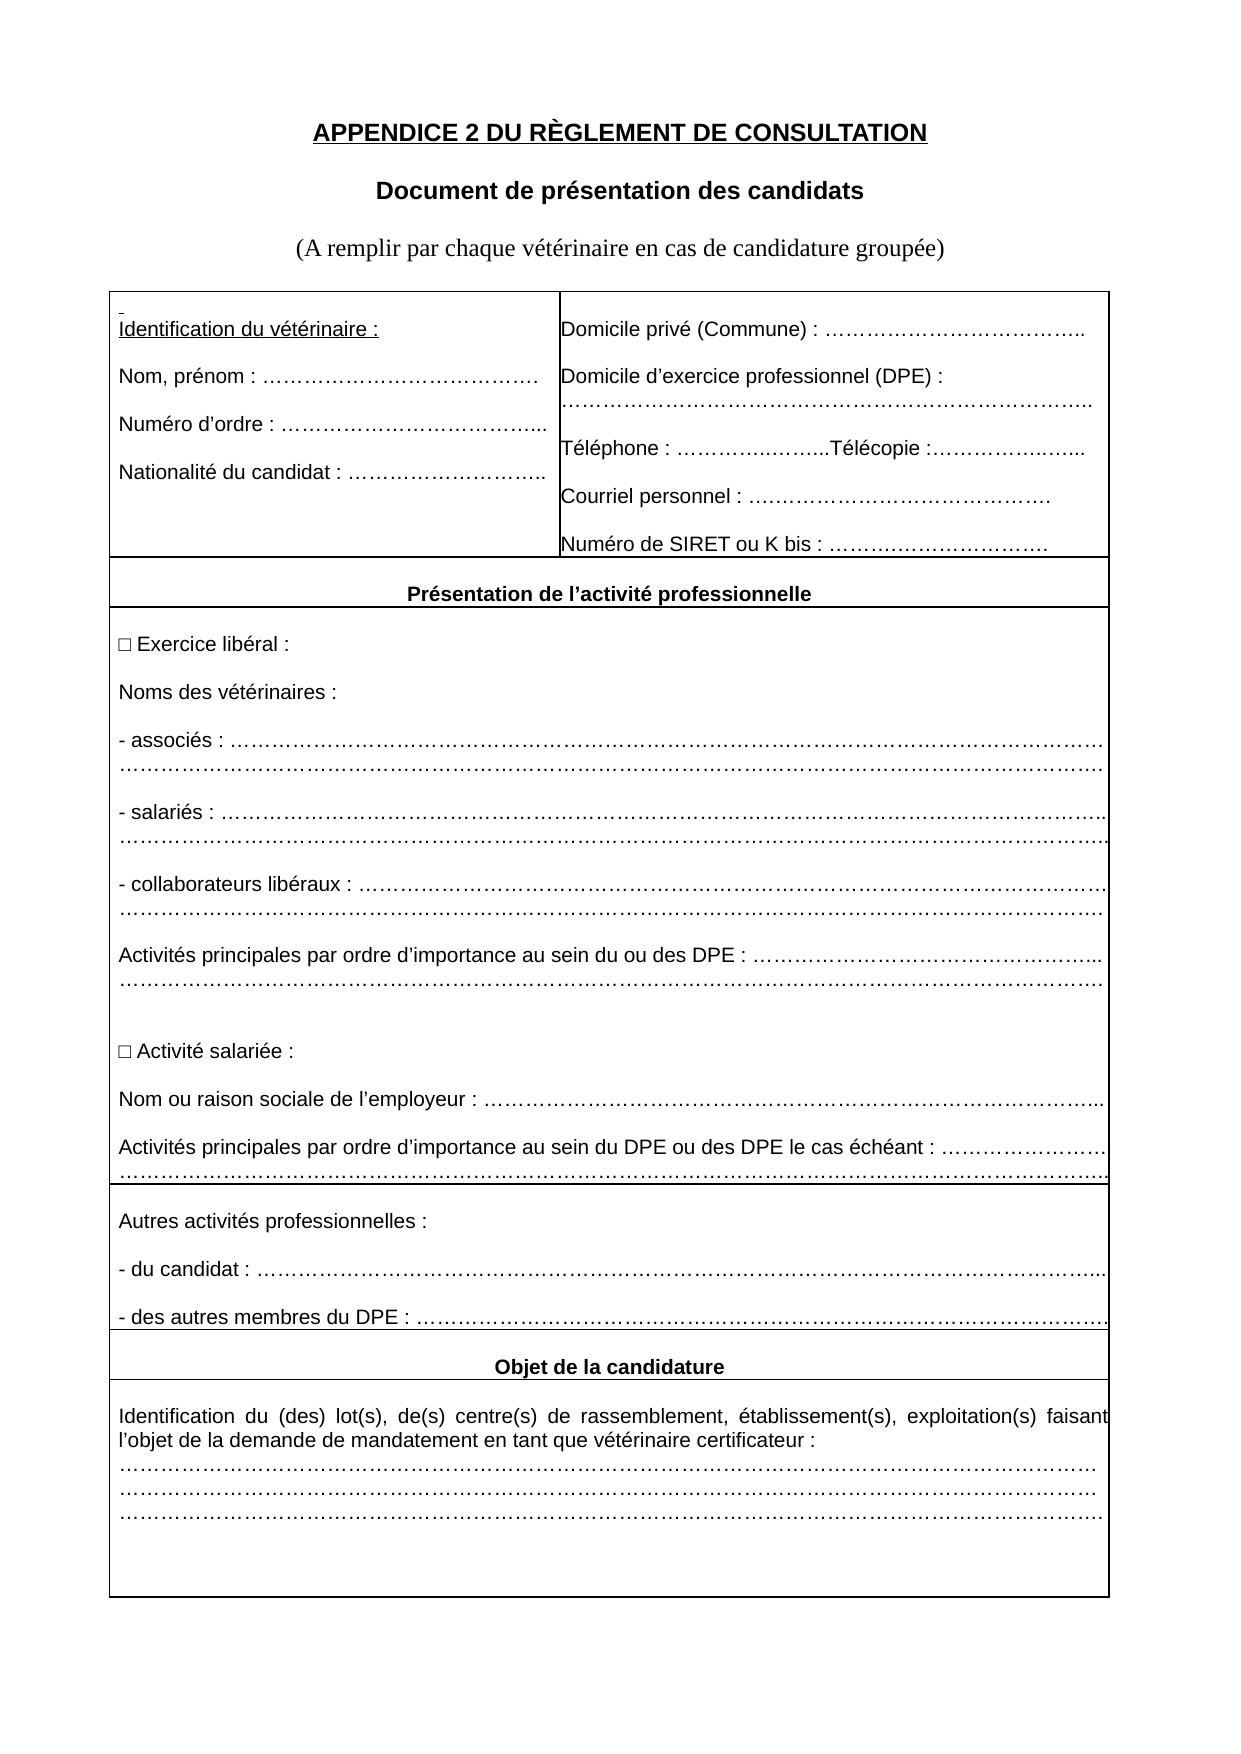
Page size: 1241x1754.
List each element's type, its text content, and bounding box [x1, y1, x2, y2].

table_header Identification du vétérinaire : Nom, prénom : …………………………………. Numéro d’ordre : ………………………………... Nationalité du candidat : ……………………….. [110, 292, 559, 556]
table_cell Autres activités professionnelles : - du candidat : …………………………………………………………………………………………………………... - des autres membres du DPE : ………………………………………………………………………………………. [110, 1185, 1108, 1329]
table_cell Identification du (des) lot(s), de(s) centre(s) de rassemblement, établissement(s), exploitation(s) faisant l’objet de la demande de mandatement en tant que vétérinaire certificateur : ………………………………………………………………………………………………………………………………………………………………………………………………………………………………………………………………………………………………………………………………………………………………………………………. [110, 1380, 1108, 1596]
table_header [1110, 291, 1120, 556]
table_cell [1110, 606, 1120, 1183]
table_cell [1110, 1183, 1120, 1329]
table_cell Objet de la candidature [110, 1330, 1108, 1379]
table_cell [1110, 556, 1120, 606]
table_header Domicile privé (Commune) : ……………………………….. Domicile d’exercice professionnel (DPE) : ………………………………………………………………….. Téléphone : …………..……...Télécopie :……………..…... Courriel personnel : ….…………………………………. Numéro de SIRET ou K bis : ……….…………………. [561, 292, 1108, 556]
table_cell [1110, 1329, 1120, 1379]
table_cell [1110, 1379, 1120, 1596]
subtitle Document de présentation des candidats [118, 176, 1122, 204]
table_cell Présentation de l’activité professionnelle [110, 558, 1108, 606]
table_cell □ Exercice libéral : Noms des vétérinaires : - associés : ……………………………………………………………………………………………………………… ……………………………………………………………………………………………………………………………. - salariés : ……………………………………………………………………………………………………………….. …………………………………………………………………………………………………………………………….. - collaborateurs libéraux : ……………………………………………………………………………………………… ……………………………………………………………………………………………………………………………. Activités principales par ordre d’importance au sein du ou des DPE : …………………………………………... ……………………………………………………………………………………………………………………………. □ Activité salariée : Nom ou raison sociale de l’employeur : ……………………………………………………………………………... Activités principales par ordre d’importance au sein du DPE ou des DPE le cas échéant : …………………… …………………………………………………………………………………………………………………………….. [110, 608, 1108, 1183]
text (A remplir par chaque vétérinaire en cas de candidature groupée) [118, 233, 1122, 262]
text APPENDICE 2 DU RÈGLEMENT DE CONSULTATION [118, 118, 1122, 147]
